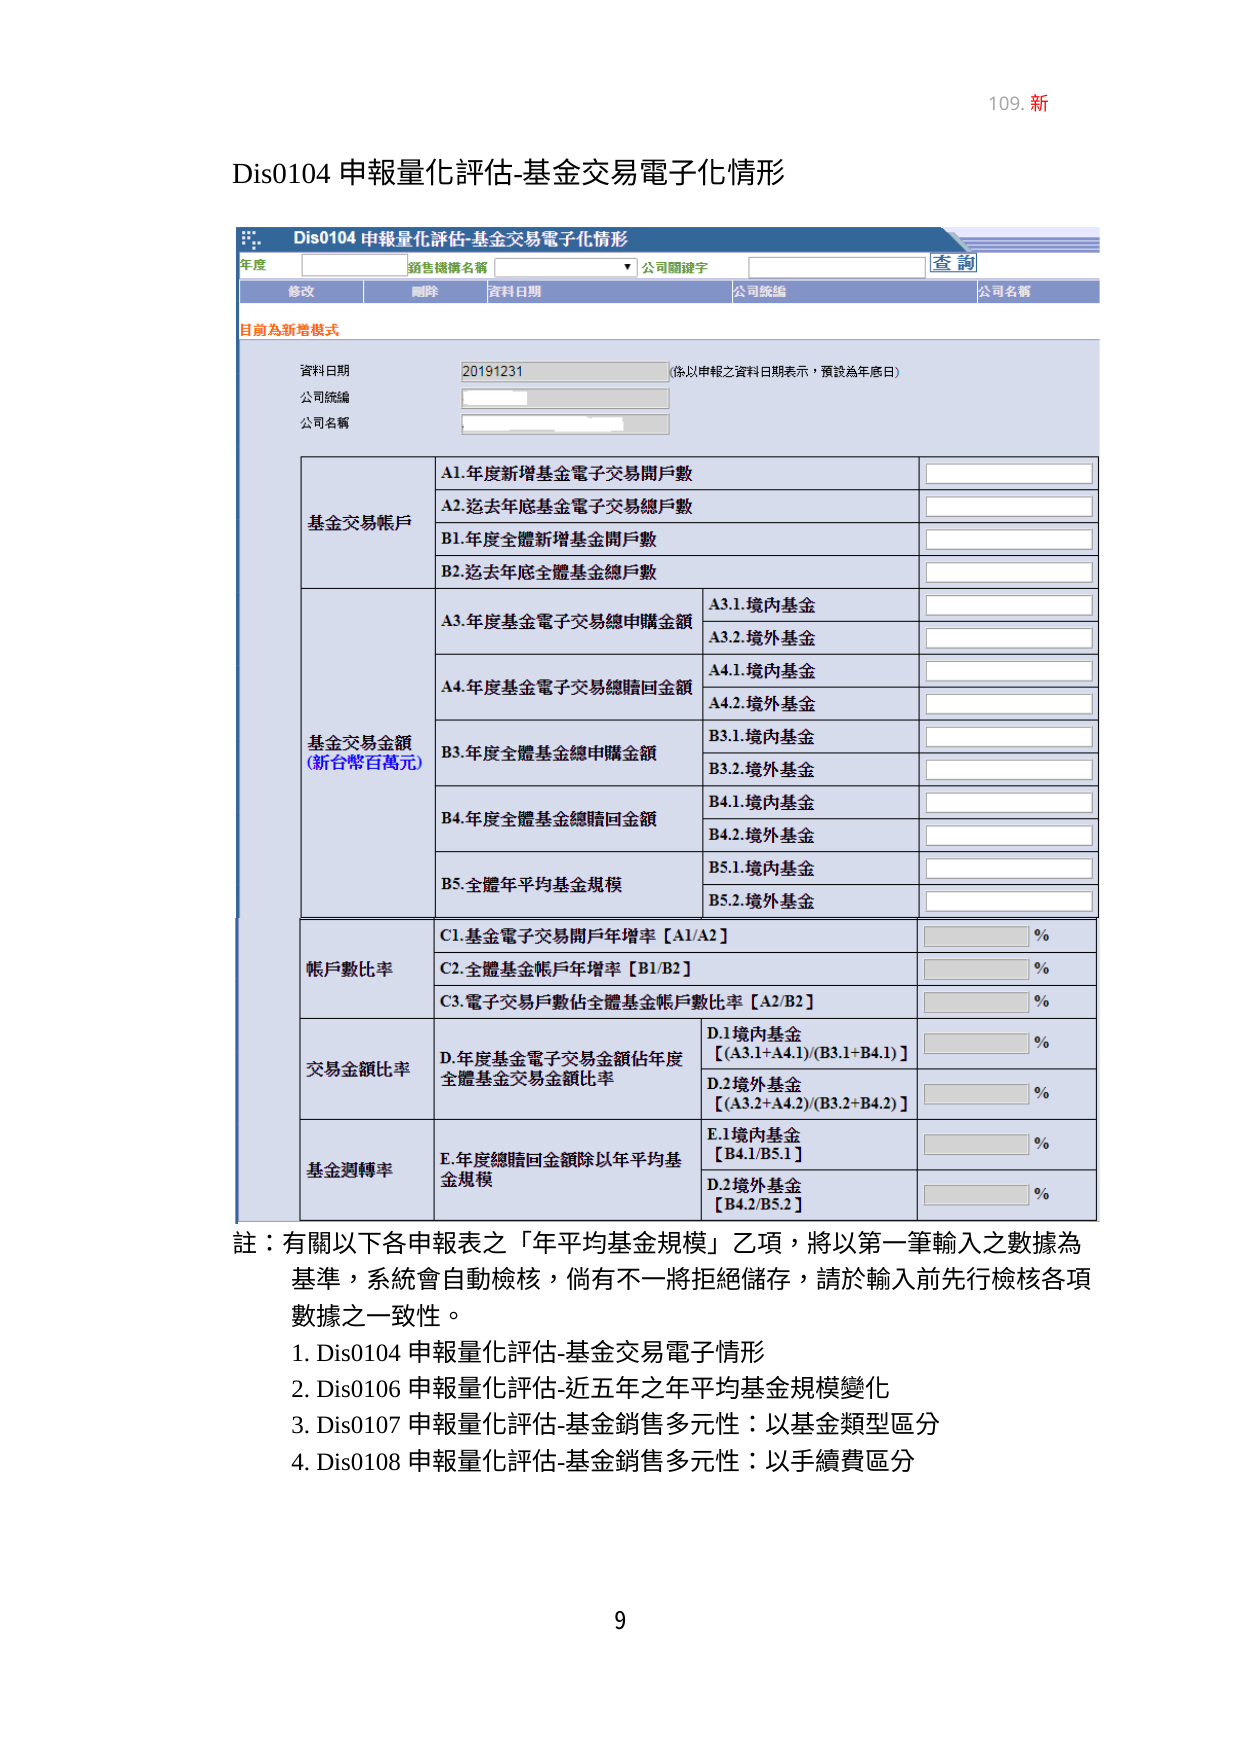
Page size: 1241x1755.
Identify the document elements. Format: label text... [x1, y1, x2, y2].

text 註：有關以下各申報表之「年平均基金規模」乙項，將以第一筆輸入之數據為基準，系統會自動檢核，倘有不一將拒絕儲存，請於輸入前先行檢核各項數據之一致性。 [232, 1223, 1103, 1332]
text Dis0104 申報量化評估-基金交易電子化情形 [232, 150, 1103, 192]
text 4. Dis0108 申報量化評估-基金銷售多元性：以手續費區分 [291, 1441, 1103, 1477]
text 1. Dis0104 申報量化評估-基金交易電子情形 [291, 1332, 1103, 1368]
text 2. Dis0106 申報量化評估-近五年之年平均基金規模變化 [291, 1368, 1103, 1405]
text 3. Dis0107 申報量化評估-基金銷售多元性：以基金類型區分 [291, 1405, 1103, 1441]
